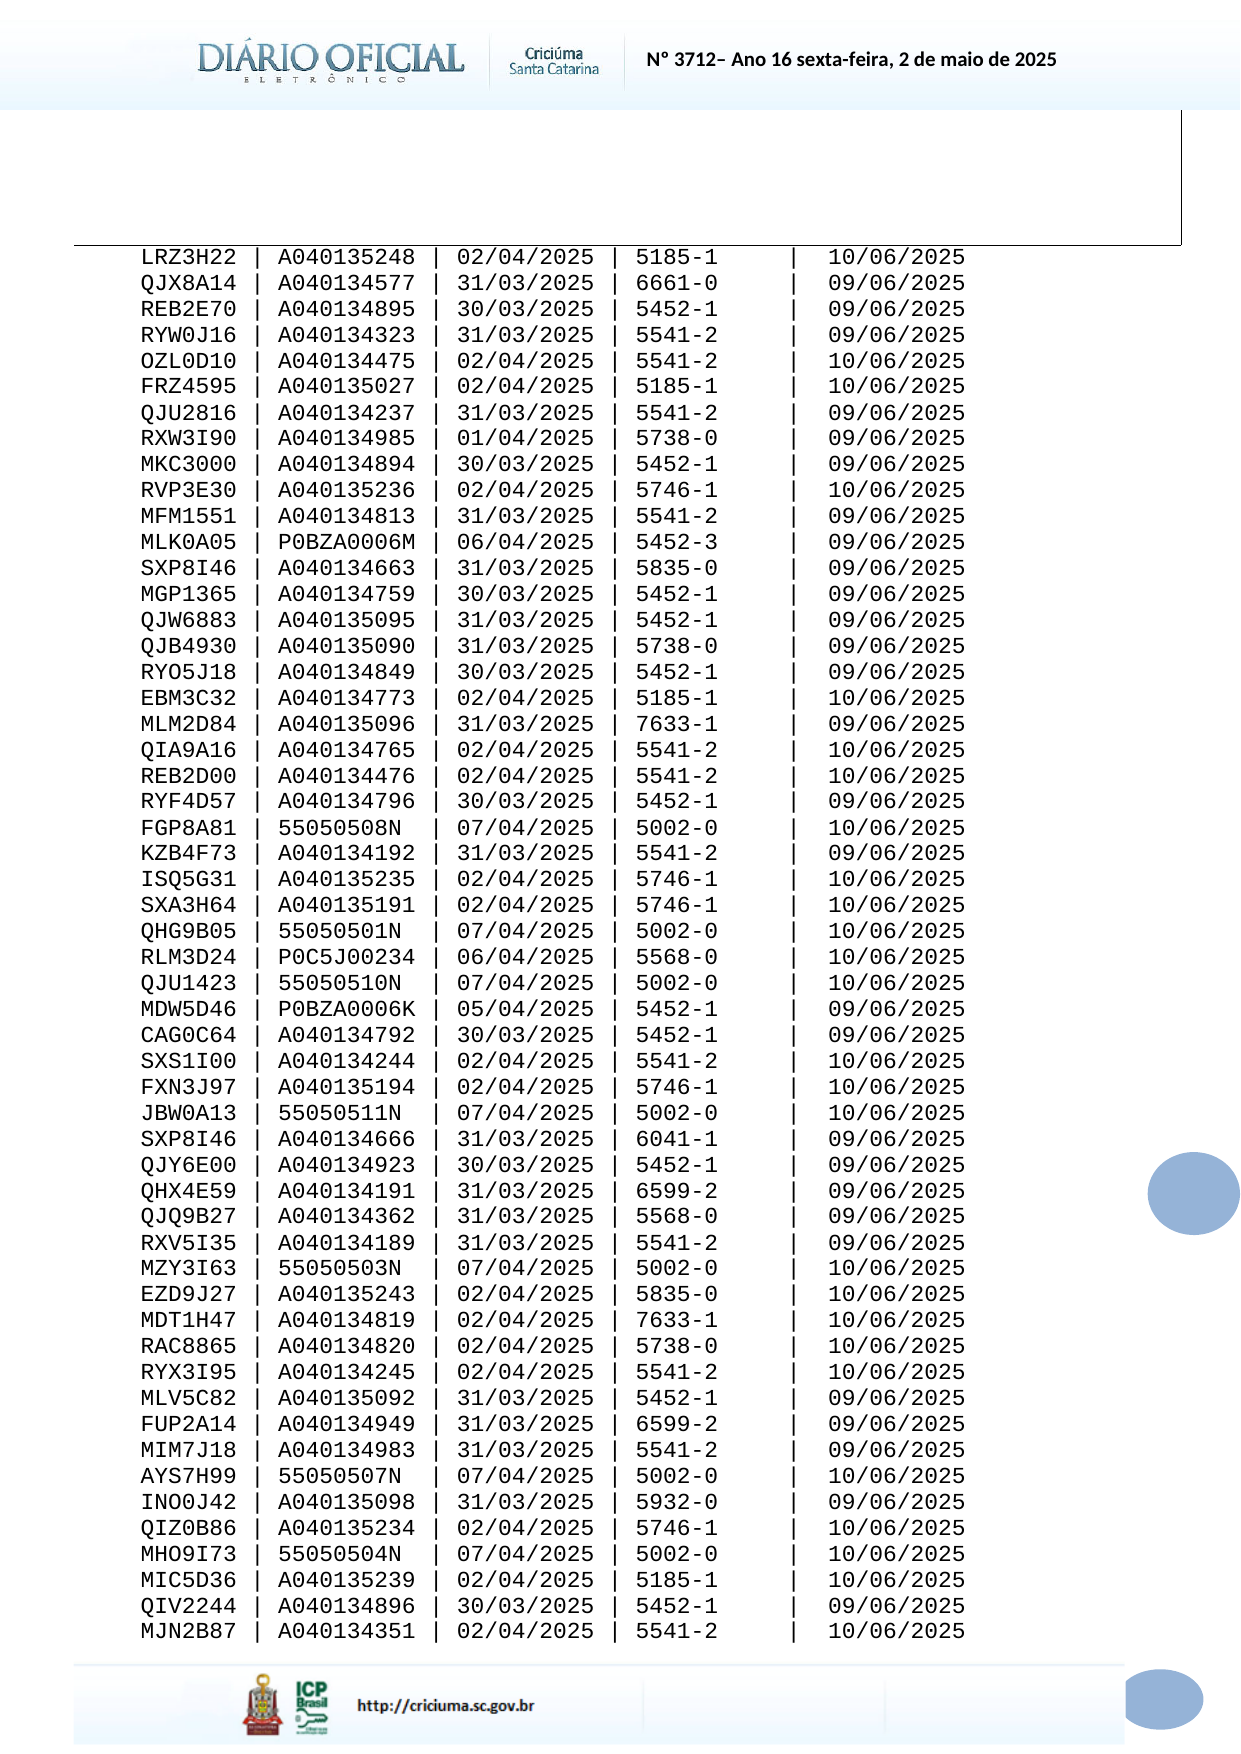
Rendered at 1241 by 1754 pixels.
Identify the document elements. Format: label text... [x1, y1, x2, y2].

text SXP8I46 | A040134666 | 31/03/2025 | 6041-1 | 09/06/2025 [44, 1127, 1181, 1153]
text QJW6883 | A040135095 | 31/03/2025 | 5452-1 | 09/06/2025 [44, 608, 1181, 634]
text RXV5I35 | A040134189 | 31/03/2025 | 5541-2 | 09/06/2025 [44, 1231, 1181, 1257]
text SXS1I00 | A040134244 | 02/04/2025 | 5541-2 | 10/06/2025 [44, 1049, 1181, 1075]
text RYW0J16 | A040134323 | 31/03/2025 | 5541-2 | 09/06/2025 [44, 323, 1181, 349]
text ISQ5G31 | A040135235 | 02/04/2025 | 5746-1 | 10/06/2025 [44, 868, 1181, 894]
text MZY3I63 | 55050503N | 07/04/2025 | 5002-0 | 10/06/2025 [44, 1257, 1181, 1283]
text MDW5D46 | P0BZA0006K | 05/04/2025 | 5452-1 | 09/06/2025 [44, 997, 1181, 1023]
text MLM2D84 | A040135096 | 31/03/2025 | 7633-1 | 09/06/2025 [44, 712, 1181, 738]
text FRZ4595 | A040135027 | 02/04/2025 | 5185-1 | 10/06/2025 [44, 375, 1181, 401]
text SXP8I46 | A040134663 | 31/03/2025 | 5835-0 | 09/06/2025 [44, 556, 1181, 582]
text RYX3I95 | A040134245 | 02/04/2025 | 5541-2 | 10/06/2025 [44, 1361, 1181, 1386]
text RAC8865 | A040134820 | 02/04/2025 | 5738-0 | 10/06/2025 [44, 1334, 1181, 1361]
text MJN2B87 | A040134351 | 02/04/2025 | 5541-2 | 10/06/2025 [44, 1620, 1181, 1646]
text MLV5C82 | A040135092 | 31/03/2025 | 5452-1 | 09/06/2025 [44, 1386, 1181, 1412]
text QJX8A14 | A040134577 | 31/03/2025 | 6661-0 | 09/06/2025 [44, 271, 1181, 297]
text CAG0C64 | A040134792 | 30/03/2025 | 5452-1 | 09/06/2025 [44, 1023, 1181, 1049]
text REB2E70 | A040134895 | 30/03/2025 | 5452-1 | 09/06/2025 [44, 297, 1181, 323]
text LRZ3H22 | A040135248 | 02/04/2025 | 5185-1 | 10/06/2025 [44, 245, 1181, 271]
text RYF4D57 | A040134796 | 30/03/2025 | 5452-1 | 09/06/2025 [44, 790, 1181, 816]
text MIC5D36 | A040135239 | 02/04/2025 | 5185-1 | 10/06/2025 [44, 1568, 1181, 1594]
text FUP2A14 | A040134949 | 31/03/2025 | 6599-2 | 09/06/2025 [44, 1412, 1181, 1438]
text FGP8A81 | 55050508N | 07/04/2025 | 5002-0 | 10/06/2025 [44, 816, 1181, 842]
text QIA9A16 | A040134765 | 02/04/2025 | 5541-2 | 10/06/2025 [44, 738, 1181, 764]
text RVP3E30 | A040135236 | 02/04/2025 | 5746-1 | 10/06/2025 [44, 479, 1181, 504]
text QJU2816 | A040134237 | 31/03/2025 | 5541-2 | 09/06/2025 [44, 401, 1181, 427]
text REB2D00 | A040134476 | 02/04/2025 | 5541-2 | 10/06/2025 [44, 764, 1181, 790]
text QJY6E00 | A040134923 | 30/03/2025 | 5452-1 | 09/06/2025 [44, 1153, 1180, 1179]
text INO0J42 | A040135098 | 31/03/2025 | 5932-0 | 09/06/2025 [44, 1490, 1181, 1516]
text QHG9B05 | 55050501N | 07/04/2025 | 5002-0 | 10/06/2025 [44, 919, 1181, 946]
text RLM3D24 | P0C5J00234 | 06/04/2025 | 5568-0 | 10/06/2025 [44, 946, 1181, 971]
text AYS7H99 | 55050507N | 07/04/2025 | 5002-0 | 10/06/2025 [44, 1464, 1181, 1490]
text JBW0A13 | 55050511N | 07/04/2025 | 5002-0 | 10/06/2025 [44, 1101, 1181, 1127]
text MIM7J18 | A040134983 | 31/03/2025 | 5541-2 | 09/06/2025 [44, 1438, 1181, 1464]
text QJQ9B27 | A040134362 | 31/03/2025 | 5568-0 | 09/06/2025 [44, 1205, 1171, 1231]
text RXW3I90 | A040134985 | 01/04/2025 | 5738-0 | 09/06/2025 [44, 427, 1181, 453]
text MFM1551 | A040134813 | 31/03/2025 | 5541-2 | 09/06/2025 [44, 504, 1181, 531]
text QJB4930 | A040135090 | 31/03/2025 | 5738-0 | 09/06/2025 [44, 634, 1181, 660]
text RYO5J18 | A040134849 | 30/03/2025 | 5452-1 | 09/06/2025 [44, 660, 1181, 686]
text MDT1H47 | A040134819 | 02/04/2025 | 7633-1 | 10/06/2025 [44, 1309, 1181, 1334]
text MLK0A05 | P0BZA0006M | 06/04/2025 | 5452-3 | 09/06/2025 [44, 531, 1181, 556]
text MKC3000 | A040134894 | 30/03/2025 | 5452-1 | 09/06/2025 [44, 453, 1181, 479]
text QJU1423 | 55050510N | 07/04/2025 | 5002-0 | 10/06/2025 [44, 971, 1181, 997]
text FXN3J97 | A040135194 | 02/04/2025 | 5746-1 | 10/06/2025 [44, 1075, 1181, 1101]
text QHX4E59 | A040134191 | 31/03/2025 | 6599-2 | 09/06/2025 [44, 1179, 1150, 1205]
text OZL0D10 | A040134475 | 02/04/2025 | 5541-2 | 10/06/2025 [44, 349, 1181, 375]
text MHO9I73 | 55050504N | 07/04/2025 | 5002-0 | 10/06/2025 [44, 1542, 1181, 1568]
text EBM3C32 | A040134773 | 02/04/2025 | 5185-1 | 10/06/2025 [44, 686, 1181, 712]
text MGP1365 | A040134759 | 30/03/2025 | 5452-1 | 09/06/2025 [44, 582, 1181, 608]
text KZB4F73 | A040134192 | 31/03/2025 | 5541-2 | 09/06/2025 [44, 842, 1181, 868]
text QIV2244 | A040134896 | 30/03/2025 | 5452-1 | 09/06/2025 [44, 1594, 1181, 1620]
text SXA3H64 | A040135191 | 02/04/2025 | 5746-1 | 10/06/2025 [44, 894, 1181, 919]
text EZD9J27 | A040135243 | 02/04/2025 | 5835-0 | 10/06/2025 [44, 1283, 1181, 1309]
text QIZ0B86 | A040135234 | 02/04/2025 | 5746-1 | 10/06/2025 [44, 1516, 1181, 1542]
